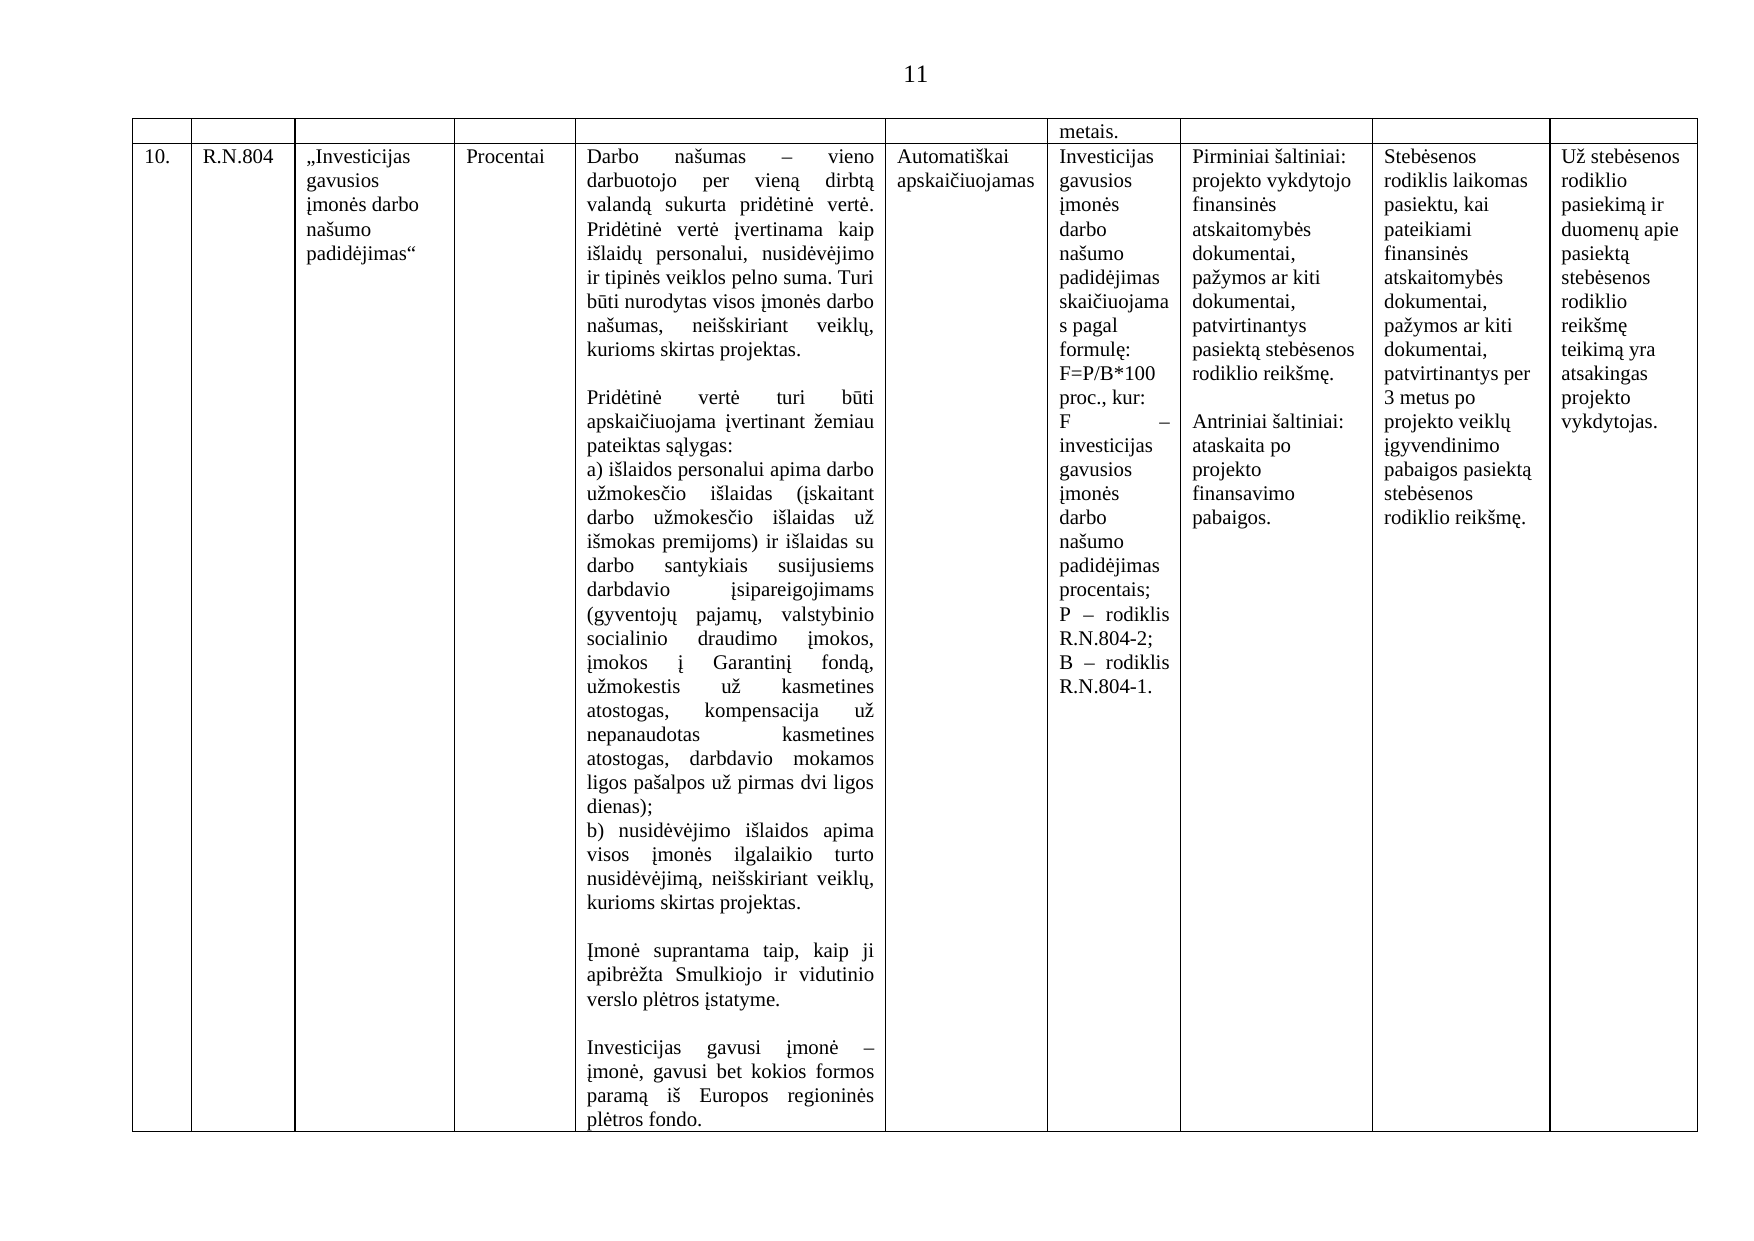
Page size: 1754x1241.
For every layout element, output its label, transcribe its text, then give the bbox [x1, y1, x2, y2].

table_cell [886, 119, 1047, 143]
table_cell [1181, 119, 1372, 143]
table_cell [1551, 119, 1697, 143]
table_cell Procentai [455, 144, 575, 1131]
table_cell [133, 119, 191, 143]
table_cell Automatiškai apskaičiuojamas [886, 144, 1047, 1131]
table_cell [192, 119, 294, 143]
table_cell „Investicijas gavusios įmonės darbo našumo padidėjimas“ [296, 144, 454, 1131]
table_cell Už stebėsenos rodiklio pasiekimą ir duomenų apie pasiektą stebėsenos rodiklio reikšmę teikimą yra atsakingas projekto vykdytojas. [1551, 144, 1697, 1131]
table_cell [1373, 119, 1549, 143]
table_cell metais. [1048, 119, 1180, 143]
table_cell Stebėsenos rodiklis laikomas pasiektu, kai pateikiami finansinės atskaitomybės dokumentai, pažymos ar kiti dokumentai, patvirtinantys per 3 metus po projekto veiklų įgyvendinimo pabaigos pasiektą stebėsenos rodiklio reikšmę. [1373, 144, 1549, 1131]
table_cell R.N.804 [192, 144, 294, 1131]
table_cell Investicijas gavusios įmonės darbo našumo padidėjimas skaičiuojamas pagal formulę: F=P/B*100 proc., kur: F – investicijas gavusios įmonės darbo našumo padidėjimas procentais; P – rodiklis R.N.804-2; B – rodiklis R.N.804-1. [1048, 144, 1180, 1131]
table_cell [576, 119, 885, 143]
table_cell Darbo našumas – vieno darbuotojo per vieną dirbtą valandą sukurta pridėtinė vertė. Pridėtinė vertė įvertinama kaip išlaidų personalui, nusidėvėjimo ir tipinės veiklos pelno suma. Turi būti nurodytas visos įmonės darbo našumas, neišskiriant veiklų, kurioms skirtas projektas. Pridėtinė vertė turi būti apskaičiuojama įvertinant žemiau pateiktas sąlygas: a) išlaidos personalui apima darbo užmokesčio išlaidas (įskaitant darbo užmokesčio išlaidas už išmokas premijoms) ir išlaidas su darbo santykiais susijusiems darbdavio įsipareigojimams (gyventojų pajamų, valstybinio socialinio draudimo įmokos, įmokos į Garantinį fondą, užmokestis už kasmetines atostogas, kompensacija už nepanaudotas kasmetines atostogas, darbdavio mokamos ligos pašalpos už pirmas dvi ligos dienas); b) nusidėvėjimo išlaidos apima visos įmonės ilgalaikio turto nusidėvėjimą, neišskiriant veiklų, kurioms skirtas projektas. Įmonė suprantama taip, kaip ji apibrėžta Smulkiojo ir vidutinio verslo plėtros įstatyme. Investicijas gavusi įmonė – įmonė, gavusi bet kokios formos paramą iš Europos regioninės plėtros fondo. [576, 144, 885, 1131]
table_cell [296, 119, 454, 143]
table_cell Pirminiai šaltiniai: projekto vykdytojo finansinės atskaitomybės dokumentai, pažymos ar kiti dokumentai, patvirtinantys pasiektą stebėsenos rodiklio reikšmę. Antriniai šaltiniai: ataskaita po projekto finansavimo pabaigos. [1181, 144, 1372, 1131]
table_cell 10. [133, 144, 191, 1131]
table_cell [455, 119, 575, 143]
